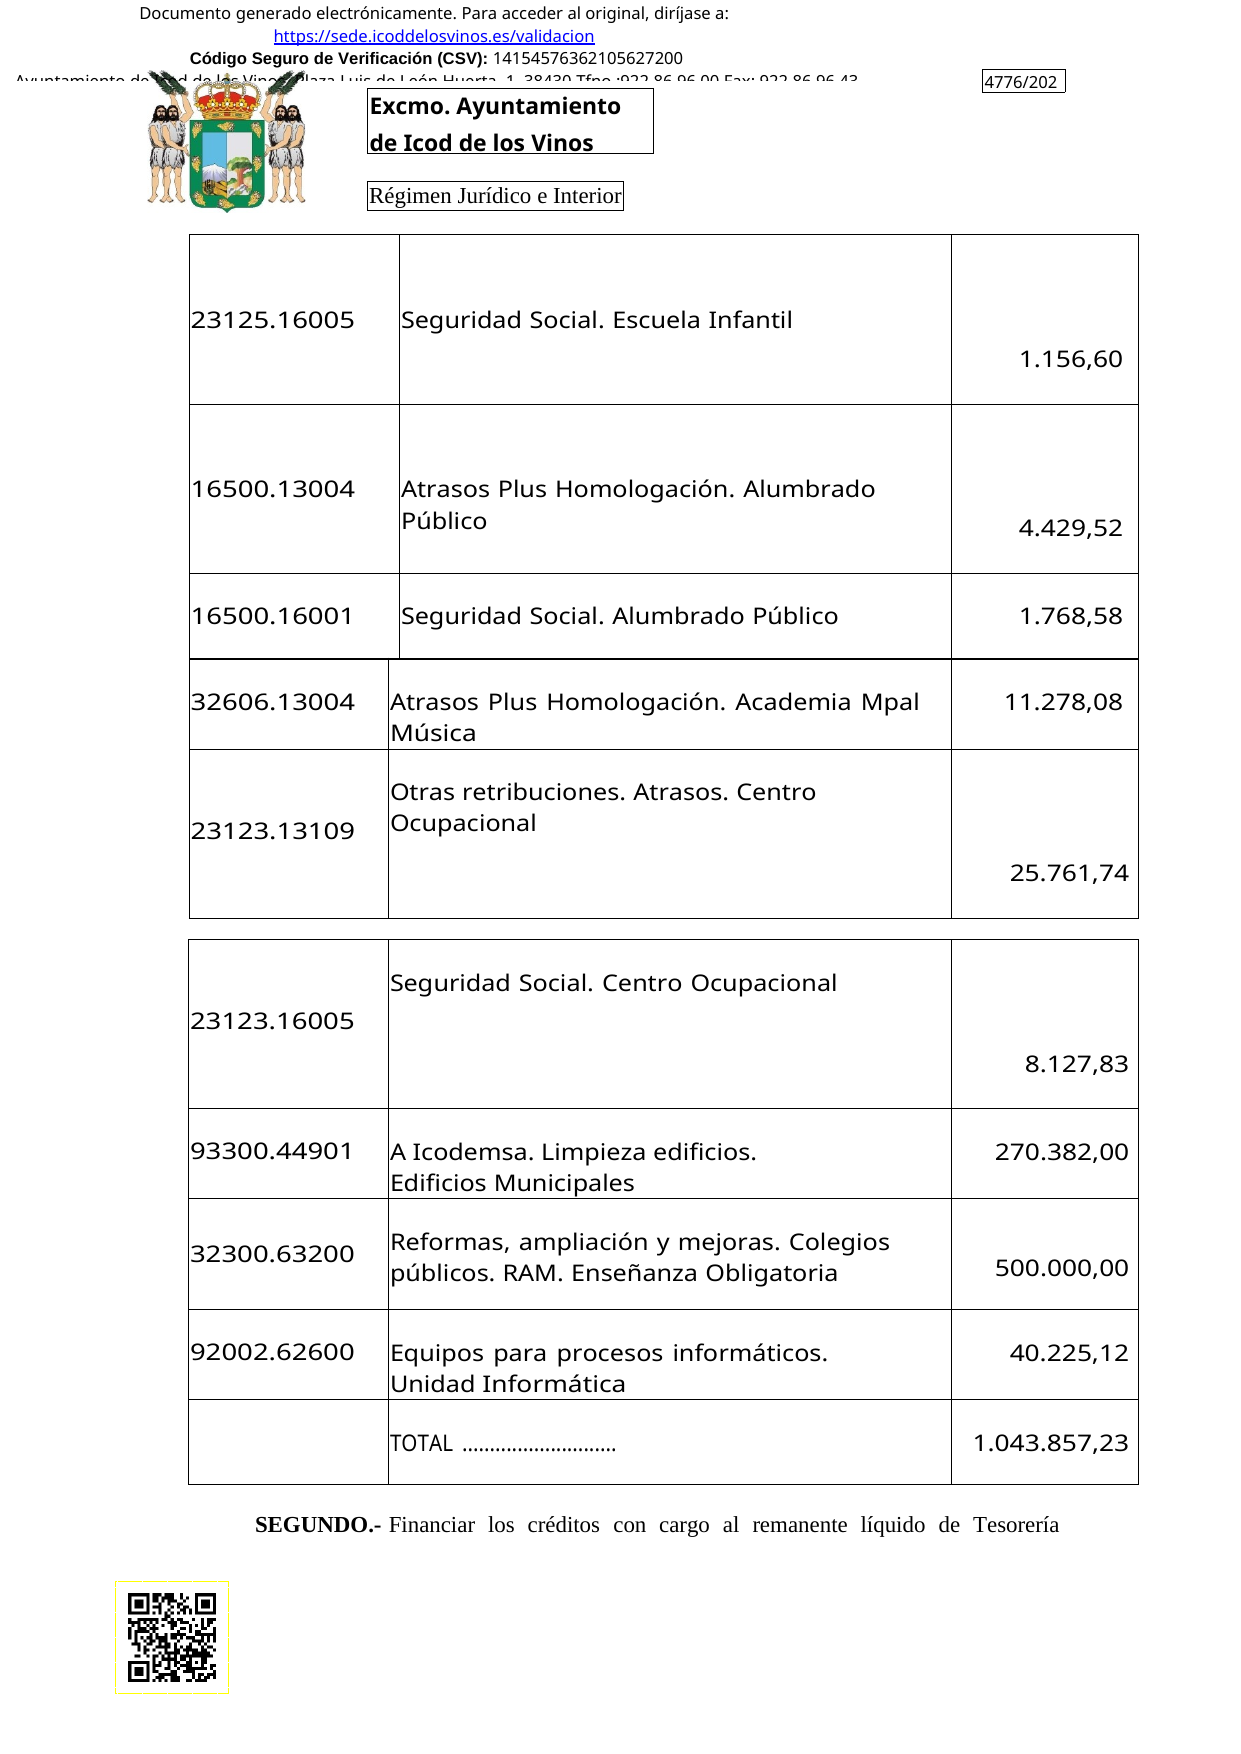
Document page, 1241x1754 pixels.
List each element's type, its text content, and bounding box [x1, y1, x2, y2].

picture [128, 1593, 216, 1682]
table_cell Seguridad Social. Alumbrado Público [400, 574, 951, 657]
table_cell 40.225,12 [952, 1310, 1138, 1399]
table_cell 23123.13109 [190, 750, 388, 918]
table_cell 92002.62600 [189, 1310, 388, 1399]
picture [147, 70, 306, 213]
table_header Seguridad Social. Escuela Infantil [400, 235, 951, 404]
table_cell 270.382,00 [952, 1109, 1138, 1198]
table_cell 16500.16001 [190, 574, 399, 657]
text SEGUNDO.- Financiar los créditos con cargo al remanente líquido de Tesorería [253, 1511, 1061, 1537]
table_cell 500.000,00 [952, 1199, 1138, 1309]
table_cell TOTAL ............................ [389, 1400, 951, 1484]
table_cell [189, 1400, 388, 1484]
table_cell 11.278,08 [952, 660, 1138, 748]
table_cell Otras retribuciones. Atrasos. Centro Ocupacional [389, 750, 951, 918]
table_cell 32606.13004 [190, 660, 388, 748]
table_header 23125.16005 [190, 235, 399, 404]
table_header 23123.16005 [189, 940, 388, 1108]
table_cell Atrasos Plus Homologación. Academia Mpal Música [389, 660, 951, 748]
table_header Seguridad Social. Centro Ocupacional [389, 940, 951, 1108]
table_cell 32300.63200 [189, 1199, 388, 1309]
table_cell 93300.44901 [189, 1109, 388, 1198]
table_cell Reformas, ampliación y mejoras. Colegios públicos. RAM. Enseñanza Obligatoria [389, 1199, 951, 1309]
table_cell Atrasos Plus Homologación. Alumbrado Público [400, 405, 951, 573]
table_cell Equipos para procesos informáticos. Unidad Informática [389, 1310, 951, 1399]
table_cell 16500.13004 [190, 405, 399, 573]
table_cell 25.761,74 [952, 750, 1138, 918]
table_cell 1.043.857,23 [952, 1400, 1138, 1484]
table_cell 1.768,58 [952, 574, 1138, 657]
table_cell 4.429,52 [952, 405, 1138, 573]
table_header 8.127,83 [952, 940, 1138, 1108]
table_cell A Icodemsa. Limpieza edificios. Edificios Municipales [389, 1109, 951, 1198]
table_header 1.156,60 [952, 235, 1138, 404]
